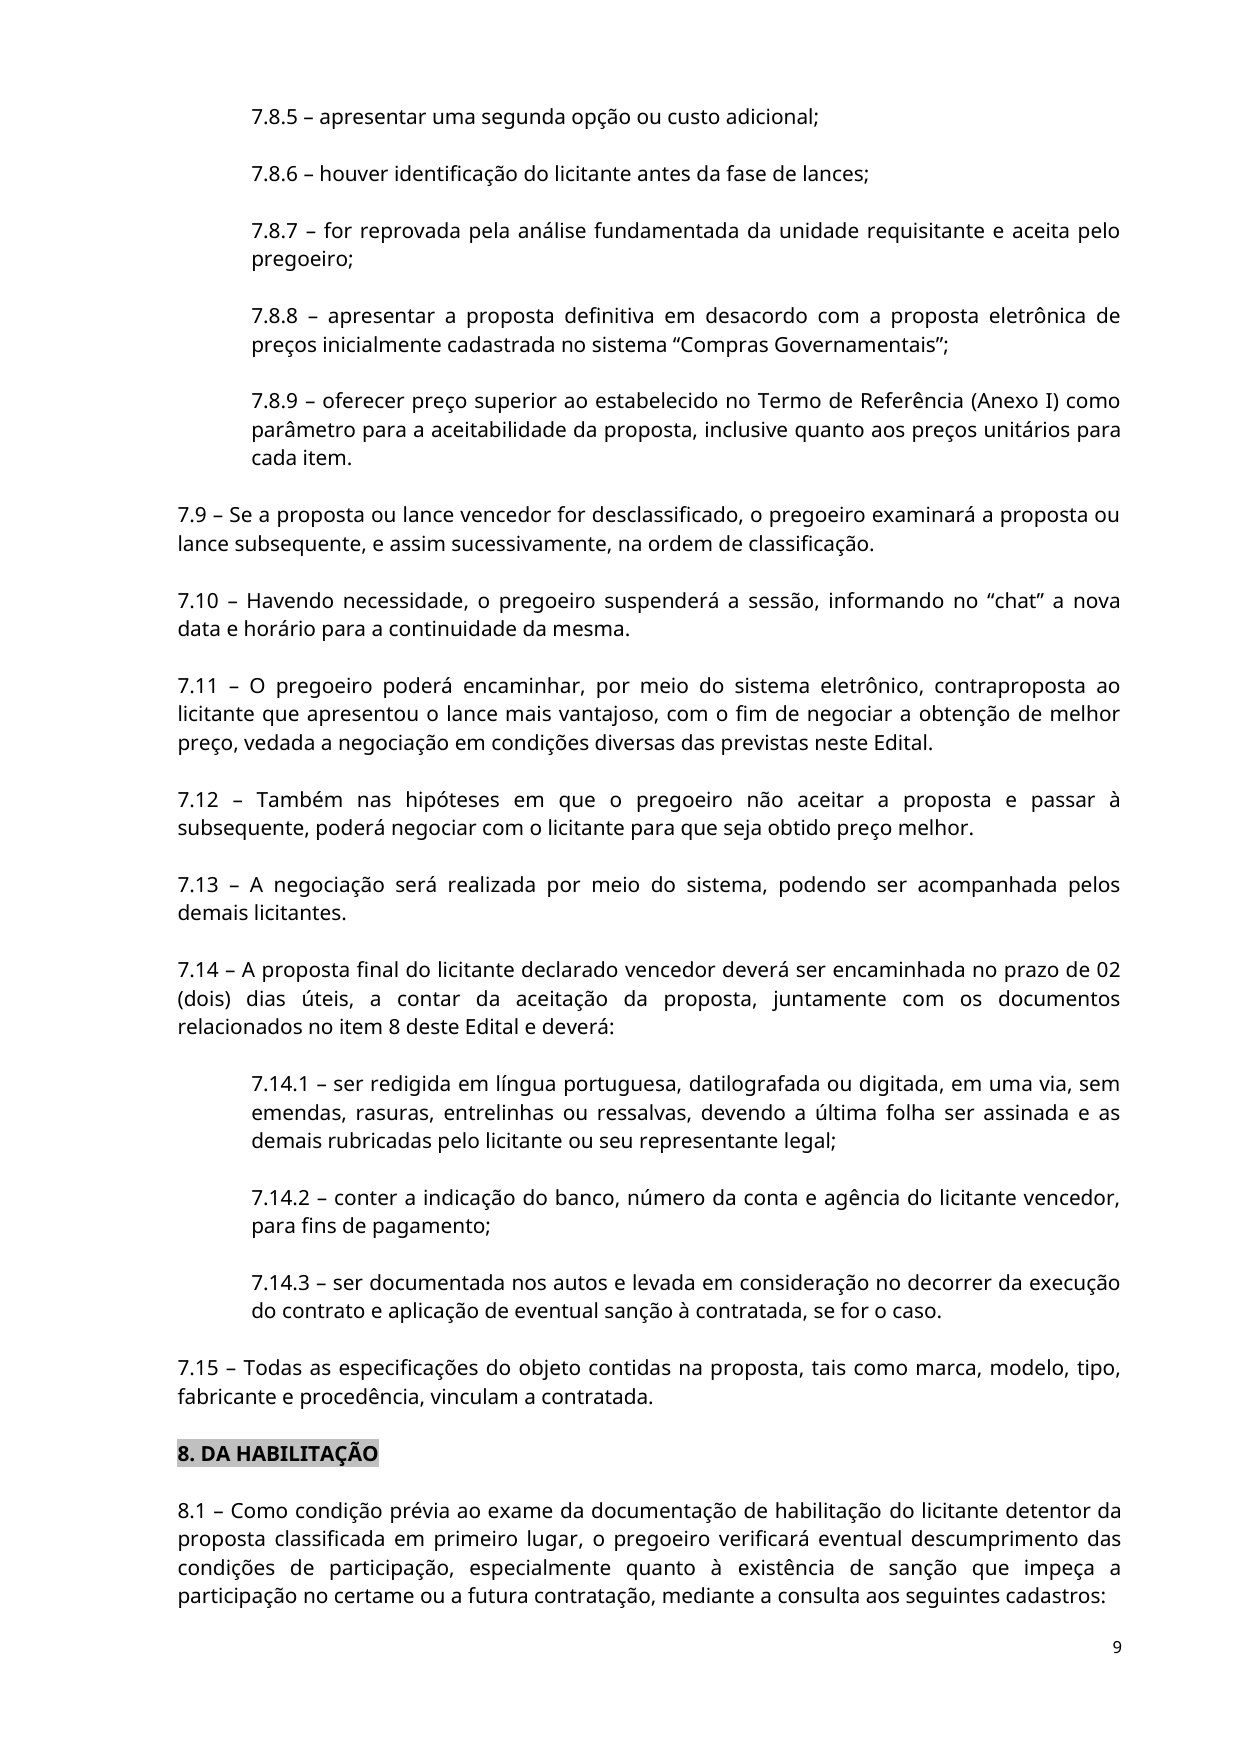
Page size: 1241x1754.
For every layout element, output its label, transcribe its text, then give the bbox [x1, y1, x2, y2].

text 7.12 – Também nas hipóteses em que o pregoeiro não aceitar a proposta e passar à subsequente, poderá negociar com o licitante para que seja obtido preço melhor. [177, 785, 1122, 842]
text 7.9 – Se a proposta ou lance vencedor for desclassificado, o pregoeiro examinará a proposta ou lance subsequente, e assim sucessivamente, na ordem de classificação. [177, 500, 1122, 557]
text 7.10 – Havendo necessidade, o pregoeiro suspenderá a sessão, informando no “chat” a nova data e horário para a continuidade da mesma. [177, 586, 1122, 643]
text 7.8.5 – apresentar uma segunda opção ou custo adicional; [251, 102, 1122, 131]
list 8.1 – Como condição prévia ao exame da documentação de habilitação do licitante detentor da proposta classificada em primeiro lugar, o pregoeiro verificará eventual descumprimento das condições de participação, especialmente quanto à existência de sanção que impeça a participação no certame ou a futura contratação, mediante a consulta aos seguintes cadastros: [177, 1496, 1122, 1609]
text 7.13 – A negociação será realizada por meio do sistema, podendo ser acompanhada pelos demais licitantes. [177, 870, 1122, 927]
text 7.8.7 – for reprovada pela análise fundamentada da unidade requisitante e aceita pelo pregoeiro; [251, 216, 1122, 273]
text 7.8.8 – apresentar a proposta definitiva em desacordo com a proposta eletrônica de preços inicialmente cadastrada no sistema “Compras Governamentais”; [251, 301, 1122, 358]
text 7.14 – A proposta final do licitante declarado vencedor deverá ser encaminhada no prazo de 02 (dois) dias úteis, a contar da aceitação da proposta, juntamente com os documentos relacionados no item 8 deste Edital e deverá: [177, 955, 1122, 1041]
text 7.8.6 – houver identificação do licitante antes da fase de lances; [251, 159, 1122, 188]
text 8. DA HABILITAÇÃO [177, 1439, 1122, 1467]
text 7.14.2 – conter a indicação do banco, número da conta e agência do licitante vencedor, para fins de pagamento; [251, 1183, 1122, 1240]
text 7.14.1 – ser redigida em língua portuguesa, datilografada ou digitada, em uma via, sem emendas, rasuras, entrelinhas ou ressalvas, devendo a última folha ser assinada e as demais rubricadas pelo licitante ou seu representante legal; [251, 1069, 1122, 1154]
text 7.14.3 – ser documentada nos autos e levada em consideração no decorrer da execução do contrato e aplicação de eventual sanção à contratada, se for o caso. [251, 1268, 1122, 1325]
text 7.8.9 – oferecer preço superior ao estabelecido no Termo de Referência (Anexo I) como parâmetro para a aceitabilidade da proposta, inclusive quanto aos preços unitários para cada item. [251, 387, 1122, 472]
text 7.11 – O pregoeiro poderá encaminhar, por meio do sistema eletrônico, contraproposta ao licitante que apresentou o lance mais vantajoso, com o fim de negociar a obtenção de melhor preço, vedada a negociação em condições diversas das previstas neste Edital. [177, 671, 1122, 756]
text 7.15 – Todas as especificações do objeto contidas na proposta, tais como marca, modelo, tipo, fabricante e procedência, vinculam a contratada. [177, 1353, 1122, 1410]
